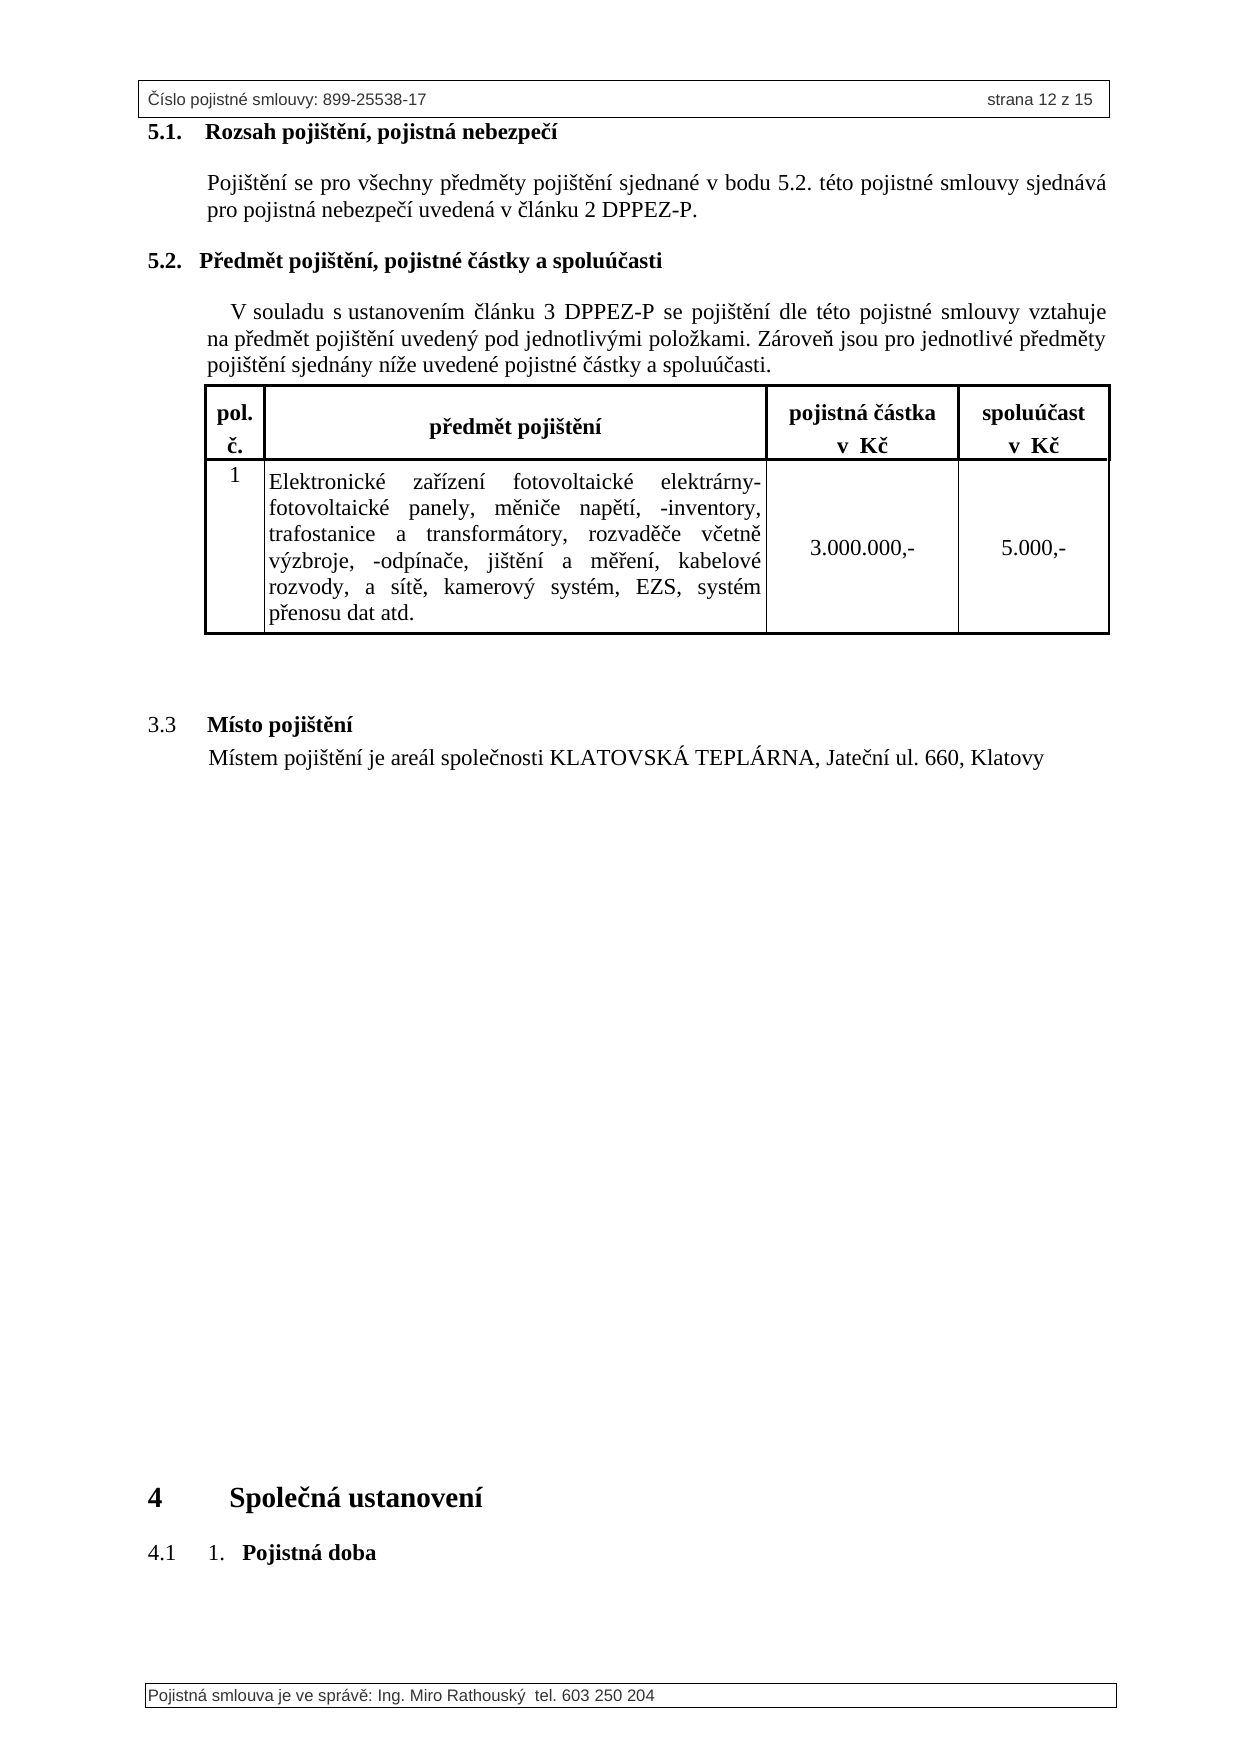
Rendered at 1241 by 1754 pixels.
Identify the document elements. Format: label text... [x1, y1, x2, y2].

subtitle Pojištění se pro všechny předměty pojištění sjednané v bodu 5.2. této pojistné smlouvy sjednává pro pojistná nebezpečí uvedená v článku 2 DPPEZ-P. [207, 169, 1107, 222]
subtitle Místo pojištění [148, 712, 1107, 738]
table_header předmět pojištění [266, 387, 765, 458]
table_header pojistná částka v Kč [768, 387, 957, 458]
text Místem pojištění je areál společnosti KLATOVSKÁ TEPLÁRNA, Jateční ul. 660, Klatovy [185, 744, 1107, 771]
table_cell 1 [207, 461, 264, 632]
subtitle 5.2. Předmět pojištění, pojistné částky a spoluúčasti [148, 247, 1107, 273]
subtitle Společná ustanovení [148, 1480, 1107, 1514]
subtitle 1. Pojistná doba [148, 1539, 1107, 1565]
subtitle 5.1. Rozsah pojištění, pojistná nebezpečí [148, 118, 1107, 144]
table_header pol. č. [207, 387, 263, 458]
table_header spoluúčast v Kč [960, 387, 1108, 458]
table_cell 5.000,- [959, 458, 1108, 632]
table_cell Elektronické zařízení fotovoltaické elektrárny- fotovoltaické panely, měniče napětí, -inventory, trafostanice a transformátory, rozvaděče včetně výzbroje, -odpínače, jištění a měření, kabelové rozvody, a sítě, kamerový systém, EZS, systém přenosu dat atd. [265, 461, 766, 632]
subtitle V souladu s ustanovením článku 3 DPPEZ-P se pojištění dle této pojistné smlouvy vztahuje na předmět pojištění uvedený pod jednotlivými položkami. Zároveň jsou pro jednotlivé předměty pojištění sjednány níže uvedené pojistné částky a spoluúčasti. [132, 298, 1107, 377]
table_cell 3.000.000,- [767, 461, 958, 632]
